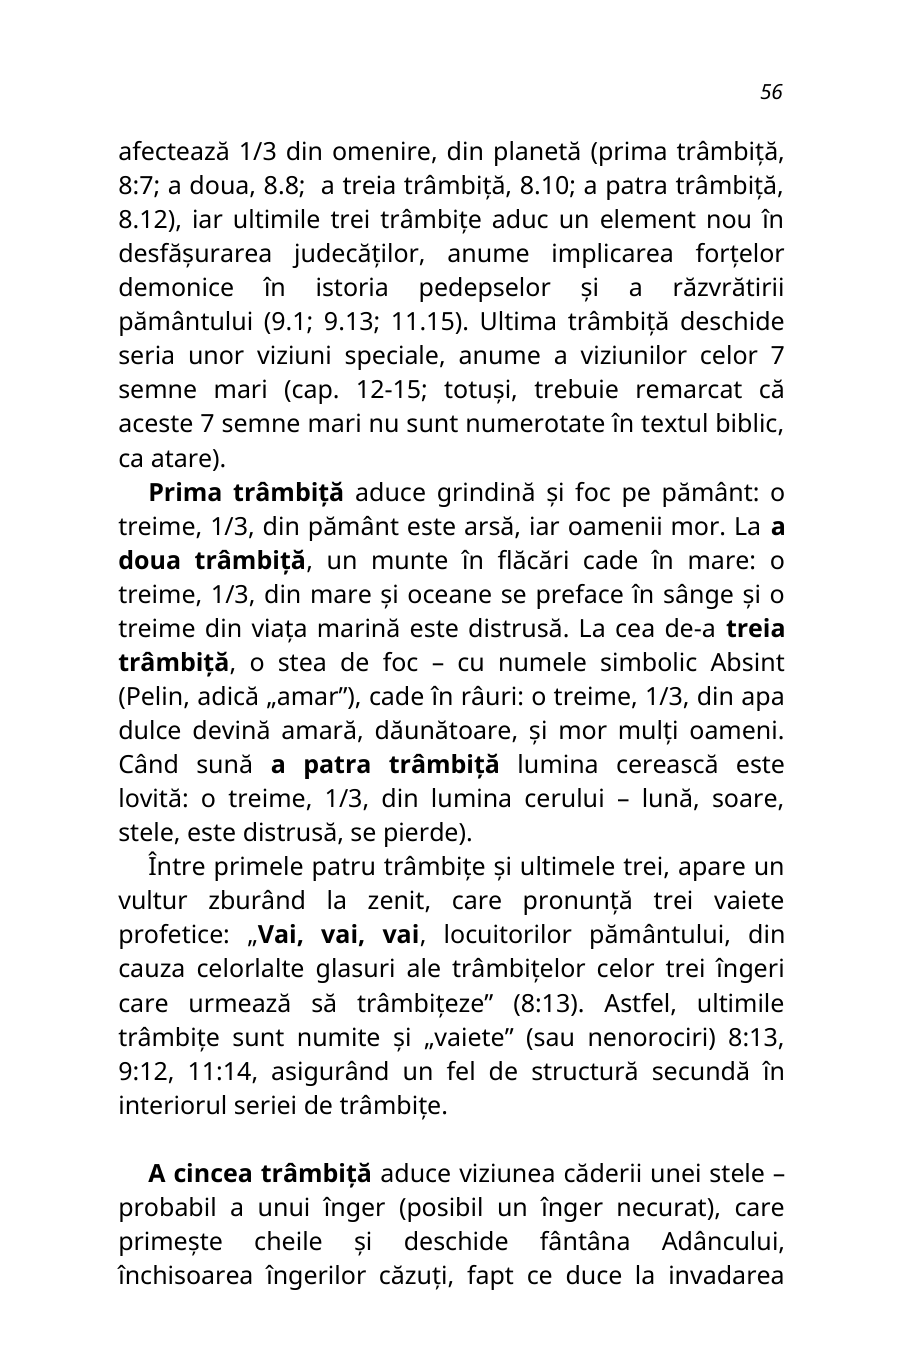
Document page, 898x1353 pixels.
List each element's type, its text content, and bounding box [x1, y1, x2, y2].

text A cincea trâmbiţă aduce viziunea căderii unei stele – probabil a unui înger (posibil un înger necurat), care primeşte cheile şi deschide fântâna Adâncului, închisoarea îngerilor căzuţi, fapt ce duce la invadarea [118, 1156, 786, 1292]
text Prima trâmbiţă aduce grindină şi foc pe pământ: o treime, 1/3, din pământ este arsă, iar oamenii mor. La a doua trâmbiţă, un munte în flăcări cade în mare: o treime, 1/3, din mare şi oceane se preface în sânge şi o treime din viaţa marină este distrusă. La cea de-a treia trâmbiţă, o stea de foc – cu numele simbolic Absint (Pelin, adică „amar”), cade în râuri: o treime, 1/3, din apa dulce devină amară, dăunătoare, şi mor mulţi oameni. Când sună a patra trâmbiţă lumina cerească este lovită: o treime, 1/3, din lumina cerului – lună, soare, stele, este distrusă, se pierde). [118, 474, 786, 849]
text Între primele patru trâmbiţe şi ultimele trei, apare un vultur zburând la zenit, care pronunţă trei vaiete profetice: „Vai, vai, vai, locuitorilor pământului, din cauza celorlalte glasuri ale trâmbiţelor celor trei îngeri care urmează să trâmbiţeze” (8:13). Astfel, ultimile trâmbiţe sunt numite şi „vaiete” (sau nenorociri) 8:13, 9:12, 11:14, asigurând un fel de structură secundă în interiorul seriei de trâmbiţe. [118, 849, 786, 1121]
text afectează 1/3 din omenire, din planetă (prima trâmbiţă, 8:7; a doua, 8.8; a treia trâmbiţă, 8.10; a patra trâmbiţă, 8.12), iar ultimile trei trâmbiţe aduc un element nou în desfăşurarea judecăţilor, anume implicarea forţelor demonice în istoria pedepselor şi a răzvrătirii pământului (9.1; 9.13; 11.15). Ultima trâmbiţă deschide seria unor viziuni speciale, anume a viziunilor celor 7 semne mari (cap. 12-15; totuşi, trebuie remarcat că aceste 7 semne mari nu sunt numerotate în textul biblic, ca atare). [118, 134, 786, 474]
